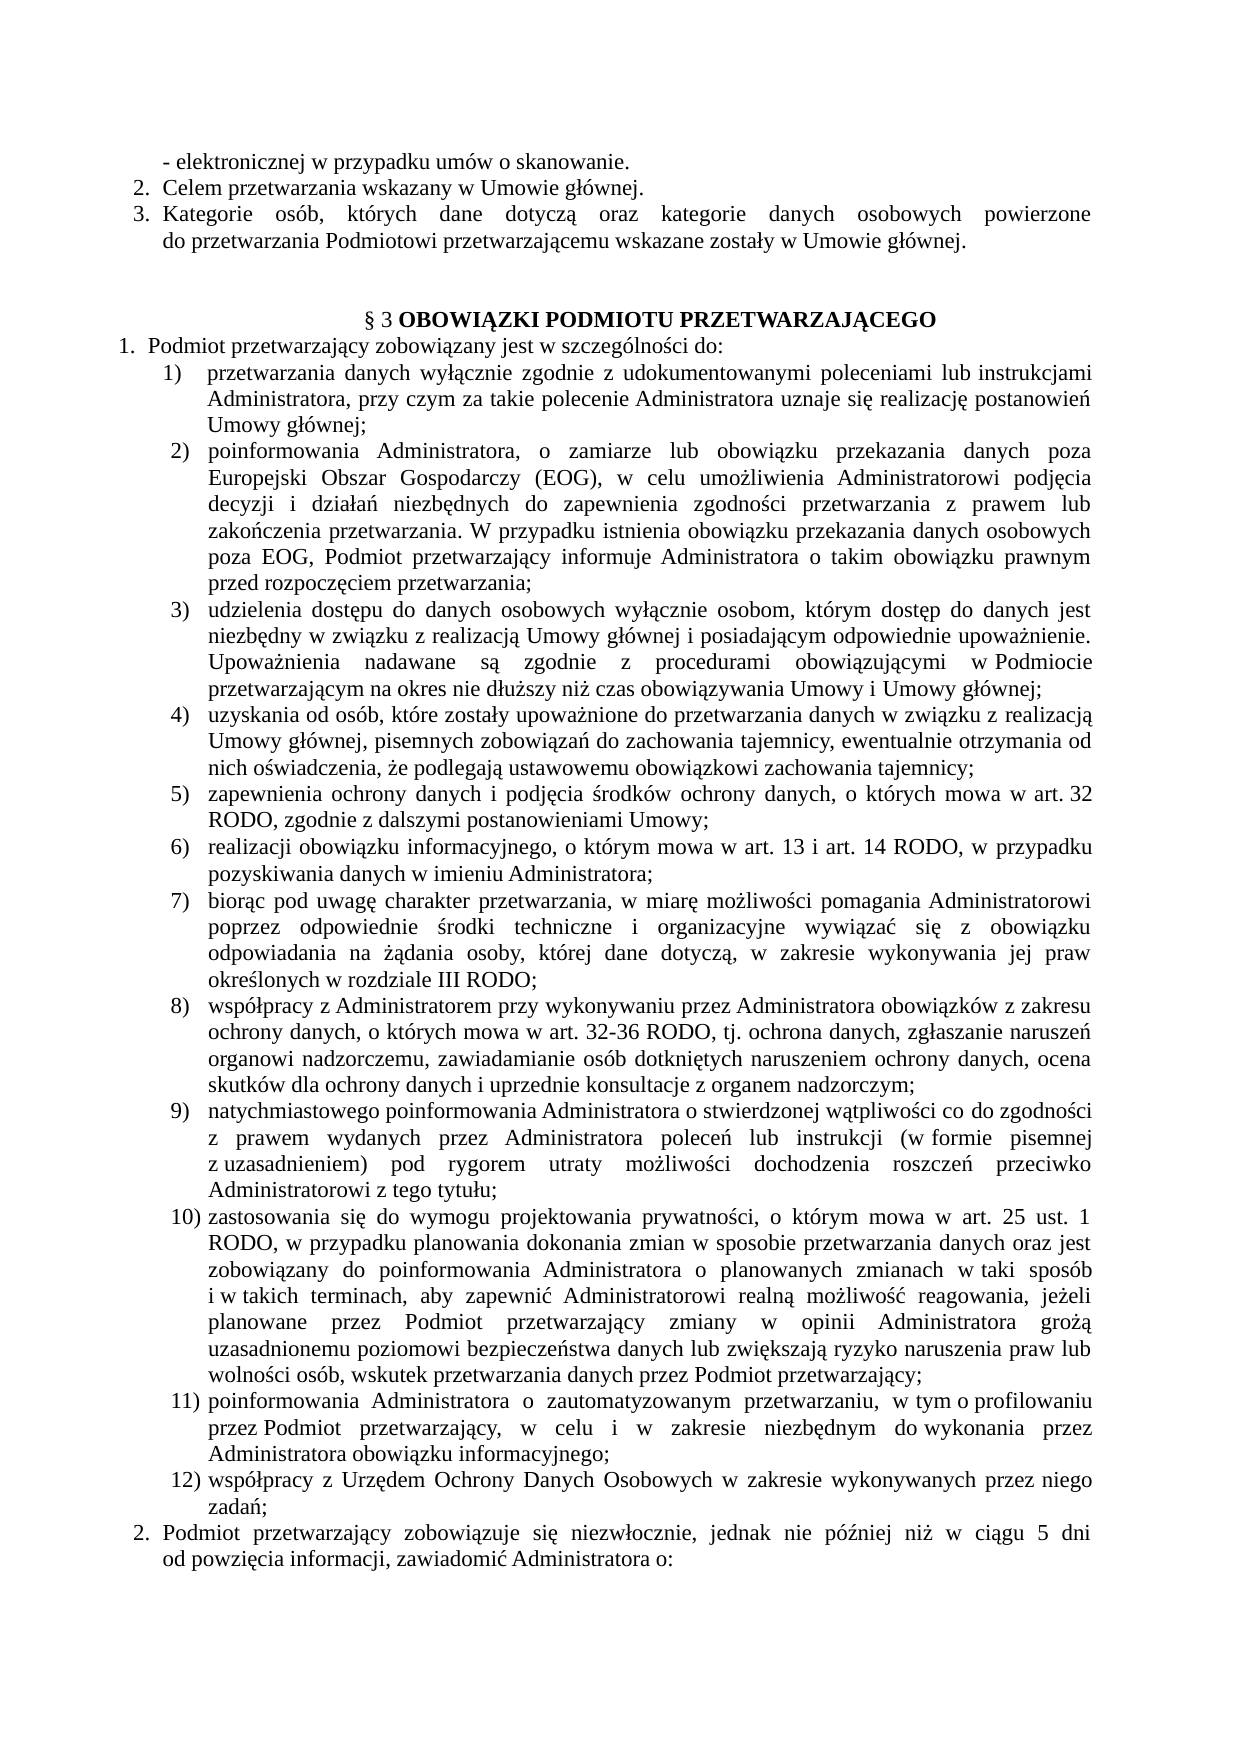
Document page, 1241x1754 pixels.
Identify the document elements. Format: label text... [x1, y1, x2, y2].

list Podmiot przetwarzający zobowiązuje się niezwłocznie, jednak nie później niż w ciągu 5 dni od powzięcia informacji, zawiadomić Administratora o: [133, 1519, 1092, 1572]
list przetwarzania danych wyłącznie zgodnie z udokumentowanymi poleceniami lub instrukcjami Administratora, przy czym za takie polecenie Administratora uznaje się realizację postanowień Umowy głównej; [162, 358, 1092, 438]
list § 3 OBOWIĄZKI PODMIOTU PRZETWARZAJĄCEGO [208, 306, 1092, 332]
list Podmiot przetwarzający zobowiązany jest w szczególności do: [118, 332, 1092, 358]
list Celem przetwarzania wskazany w Umowie głównej. [133, 174, 1092, 200]
list zapewnienia ochrony danych i podjęcia środków ochrony danych, o których mowa w art. 32 RODO, zgodnie z dalszymi postanowieniami Umowy; [170, 780, 1092, 833]
list udzielenia dostępu do danych osobowych wyłącznie osobom, którym dostęp do danych jest niezbędny w związku z realizacją Umowy głównej i posiadającym odpowiednie upoważnienie. Upoważnienia nadawane są zgodnie z procedurami obowiązującymi w Podmiocie przetwarzającym na okres nie dłuższy niż czas obowiązywania Umowy i Umowy głównej; [170, 596, 1092, 701]
list zastosowania się do wymogu projektowania prywatności, o którym mowa w art. 25 ust. 1 RODO, w przypadku planowania dokonania zmian w sposobie przetwarzania danych oraz jest zobowiązany do poinformowania Administratora o planowanych zmianach w taki sposób i w takich terminach, aby zapewnić Administratorowi realną możliwość reagowania, jeżeli planowane przez Podmiot przetwarzający zmiany w opinii Administratora grożą uzasadnionemu poziomowi bezpieczeństwa danych lub zwiększają ryzyko naruszenia praw lub wolności osób, wskutek przetwarzania danych przez Podmiot przetwarzający; [170, 1203, 1092, 1387]
list współpracy z Administratorem przy wykonywaniu przez Administratora obowiązków z zakresu ochrony danych, o których mowa w art. 32-36 RODO, tj. ochrona danych, zgłaszanie naruszeń organowi nadzorczemu, zawiadamianie osób dotkniętych naruszeniem ochrony danych, ocena skutków dla ochrony danych i uprzednie konsultacje z organem nadzorczym; [170, 992, 1092, 1097]
list współpracy z Urzędem Ochrony Danych Osobowych w zakresie wykonywanych przez niego zadań; [170, 1466, 1092, 1519]
list poinformowania Administratora o zautomatyzowanym przetwarzaniu, w tym o profilowaniu przez Podmiot przetwarzający, w celu i w zakresie niezbędnym do wykonania przez Administratora obowiązku informacyjnego; [170, 1387, 1092, 1466]
list Kategorie osób, których dane dotyczą oraz kategorie danych osobowych powierzone do przetwarzania Podmiotowi przetwarzającemu wskazane zostały w Umowie głównej. [133, 200, 1092, 253]
list uzyskania od osób, które zostały upoważnione do przetwarzania danych w związku z realizacją Umowy głównej, pisemnych zobowiązań do zachowania tajemnicy, ewentualnie otrzymania od nich oświadczenia, że podlegają ustawowemu obowiązkowi zachowania tajemnicy; [170, 701, 1092, 780]
list poinformowania Administratora, o zamiarze lub obowiązku przekazania danych poza Europejski Obszar Gospodarczy (EOG), w celu umożliwienia Administratorowi podjęcia decyzji i działań niezbędnych do zapewnienia zgodności przetwarzania z prawem lub zakończenia przetwarzania. W przypadku istnienia obowiązku przekazania danych osobowych poza EOG, Podmiot przetwarzający informuje Administratora o takim obowiązku prawnym przed rozpoczęciem przetwarzania; [170, 438, 1092, 596]
list biorąc pod uwagę charakter przetwarzania, w miarę możliwości pomagania Administratorowi poprzez odpowiednie środki techniczne i organizacyjne wywiązać się z obowiązku odpowiadania na żądania osoby, której dane dotyczą, w zakresie wykonywania jej praw określonych w rozdziale III RODO; [170, 887, 1092, 992]
list realizacji obowiązku informacyjnego, o którym mowa w art. 13 i art. 14 RODO, w przypadku pozyskiwania danych w imieniu Administratora; [170, 833, 1092, 886]
list natychmiastowego poinformowania Administratora o stwierdzonej wątpliwości co do zgodności z prawem wydanych przez Administratora poleceń lub instrukcji (w formie pisemnej z uzasadnieniem) pod rygorem utraty możliwości dochodzenia roszczeń przeciwko Administratorowi z tego tytułu; [170, 1097, 1092, 1203]
text - elektronicznej w przypadku umów o skanowanie. [162, 148, 1092, 174]
